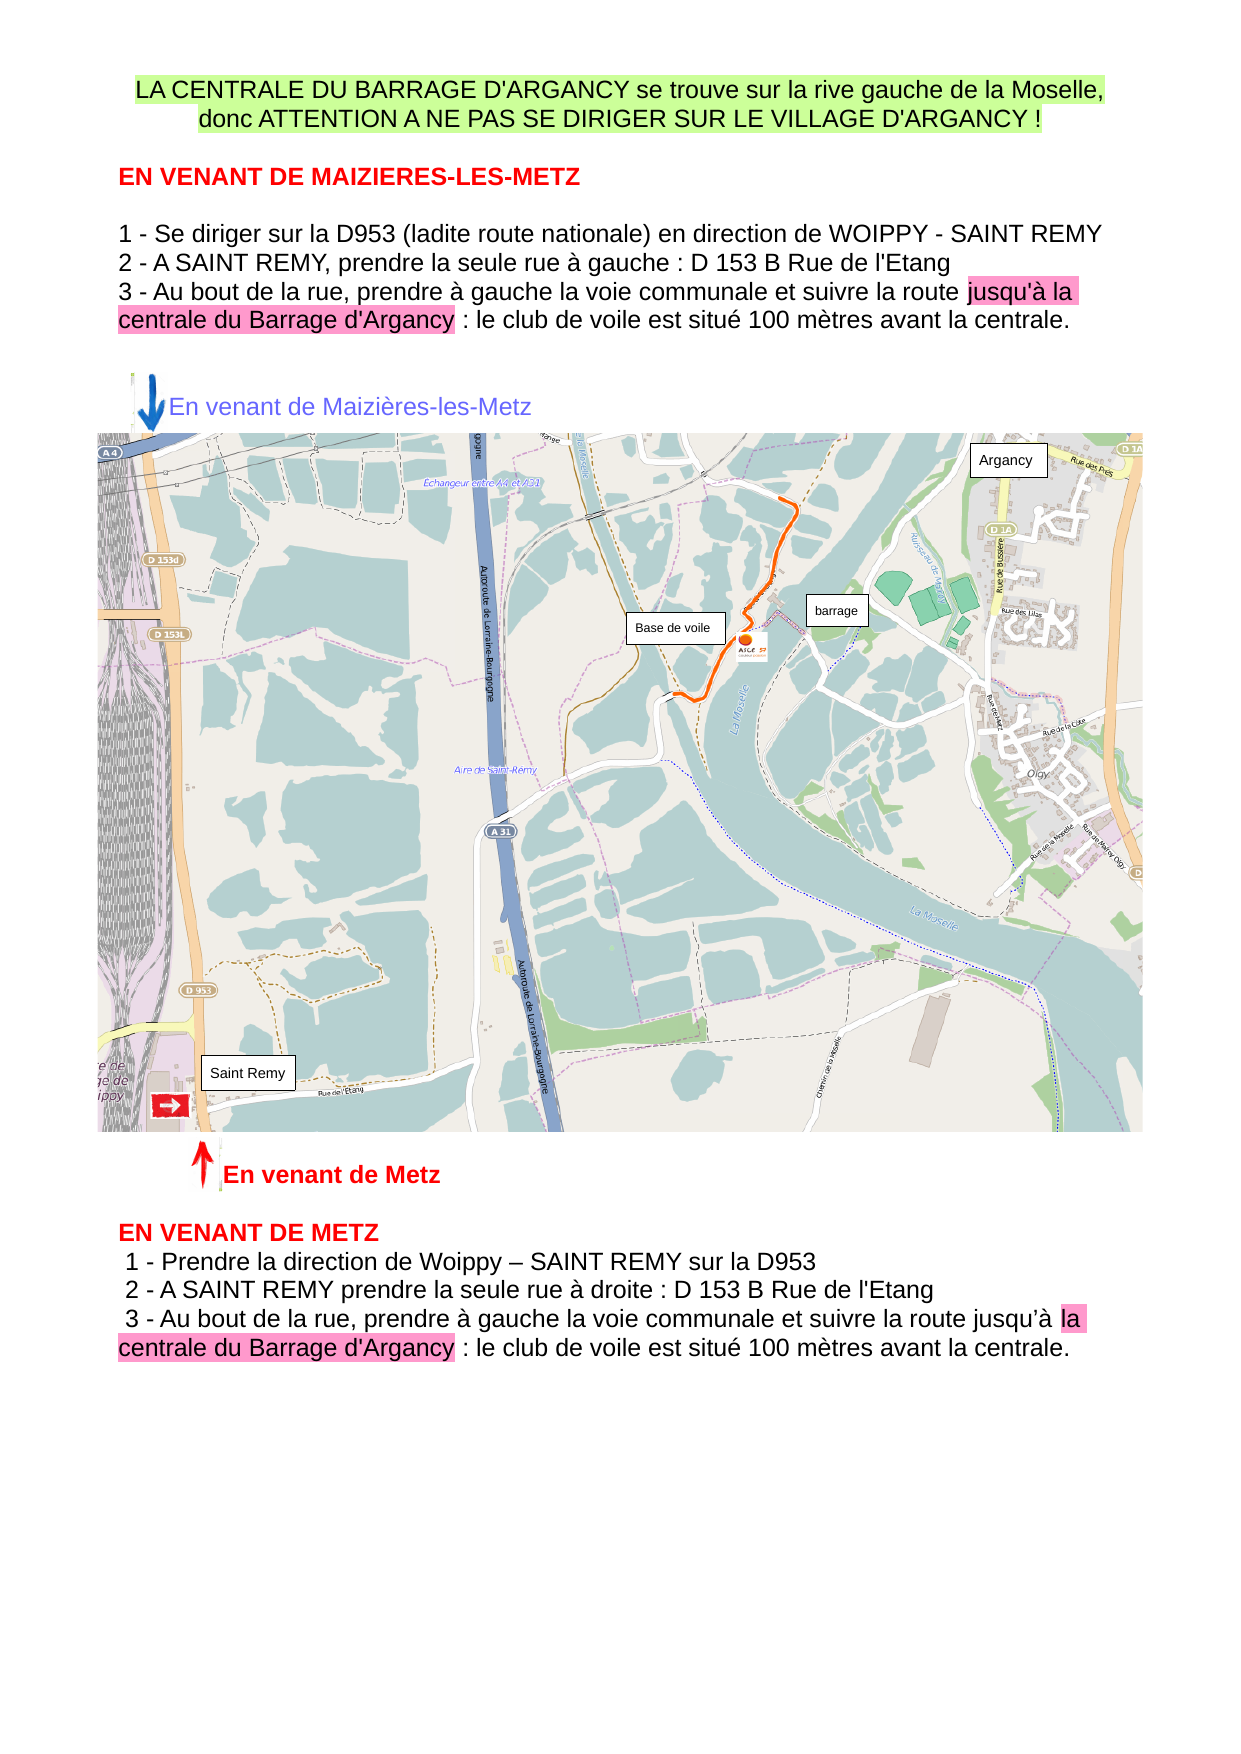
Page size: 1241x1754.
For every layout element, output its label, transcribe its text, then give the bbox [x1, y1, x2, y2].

text EN VENANT DE METZ [118, 1218, 1122, 1247]
text 3 - Au bout de la rue, prendre à gauche la voie communale et suivre la route jusqu'à la centrale du Barrage d'Argancy : le club de voile est situé 100 mètres avant la centrale. [118, 276, 1122, 334]
text LA CENTRALE DU BARRAGE D'ARGANCY se trouve sur la rive gauche de la Moselle, [118, 75, 1122, 104]
text Base de voile [635, 621, 716, 635]
picture [187, 1137, 223, 1192]
picture [97, 372, 1143, 1132]
text 1 - Prendre la direction de Woippy – SAINT REMY sur la D953 [118, 1247, 1122, 1275]
text 2 - A SAINT REMY prendre la seule rue à droite : D 153 B Rue de l'Etang [118, 1275, 1122, 1304]
text Argancy [979, 452, 1038, 468]
text barrage [815, 603, 859, 618]
text En venant de Metz [223, 1160, 1122, 1189]
text 2 - A SAINT REMY, prendre la seule rue à gauche : D 153 B Rue de l'Etang [118, 248, 1122, 276]
text 3 - Au bout de la rue, prendre à gauche la voie communale et suivre la route jusqu’à la centrale du Barrage d'Argancy : le club de voile est situé 100 mètres avant la centrale. [118, 1304, 1122, 1362]
text donc ATTENTION A NE PAS SE DIRIGER SUR LE VILLAGE D'ARGANCY ! [118, 104, 1122, 133]
text En venant de Maizières-les-Metz [169, 391, 1122, 420]
text 1 - Se diriger sur la D953 (ladite route nationale) en direction de WOIPPY - SAINT REMY [118, 219, 1122, 248]
text Saint Remy [210, 1064, 286, 1081]
text EN VENANT DE MAIZIERES-LES-METZ [118, 161, 1122, 190]
text [118, 1160, 187, 1189]
